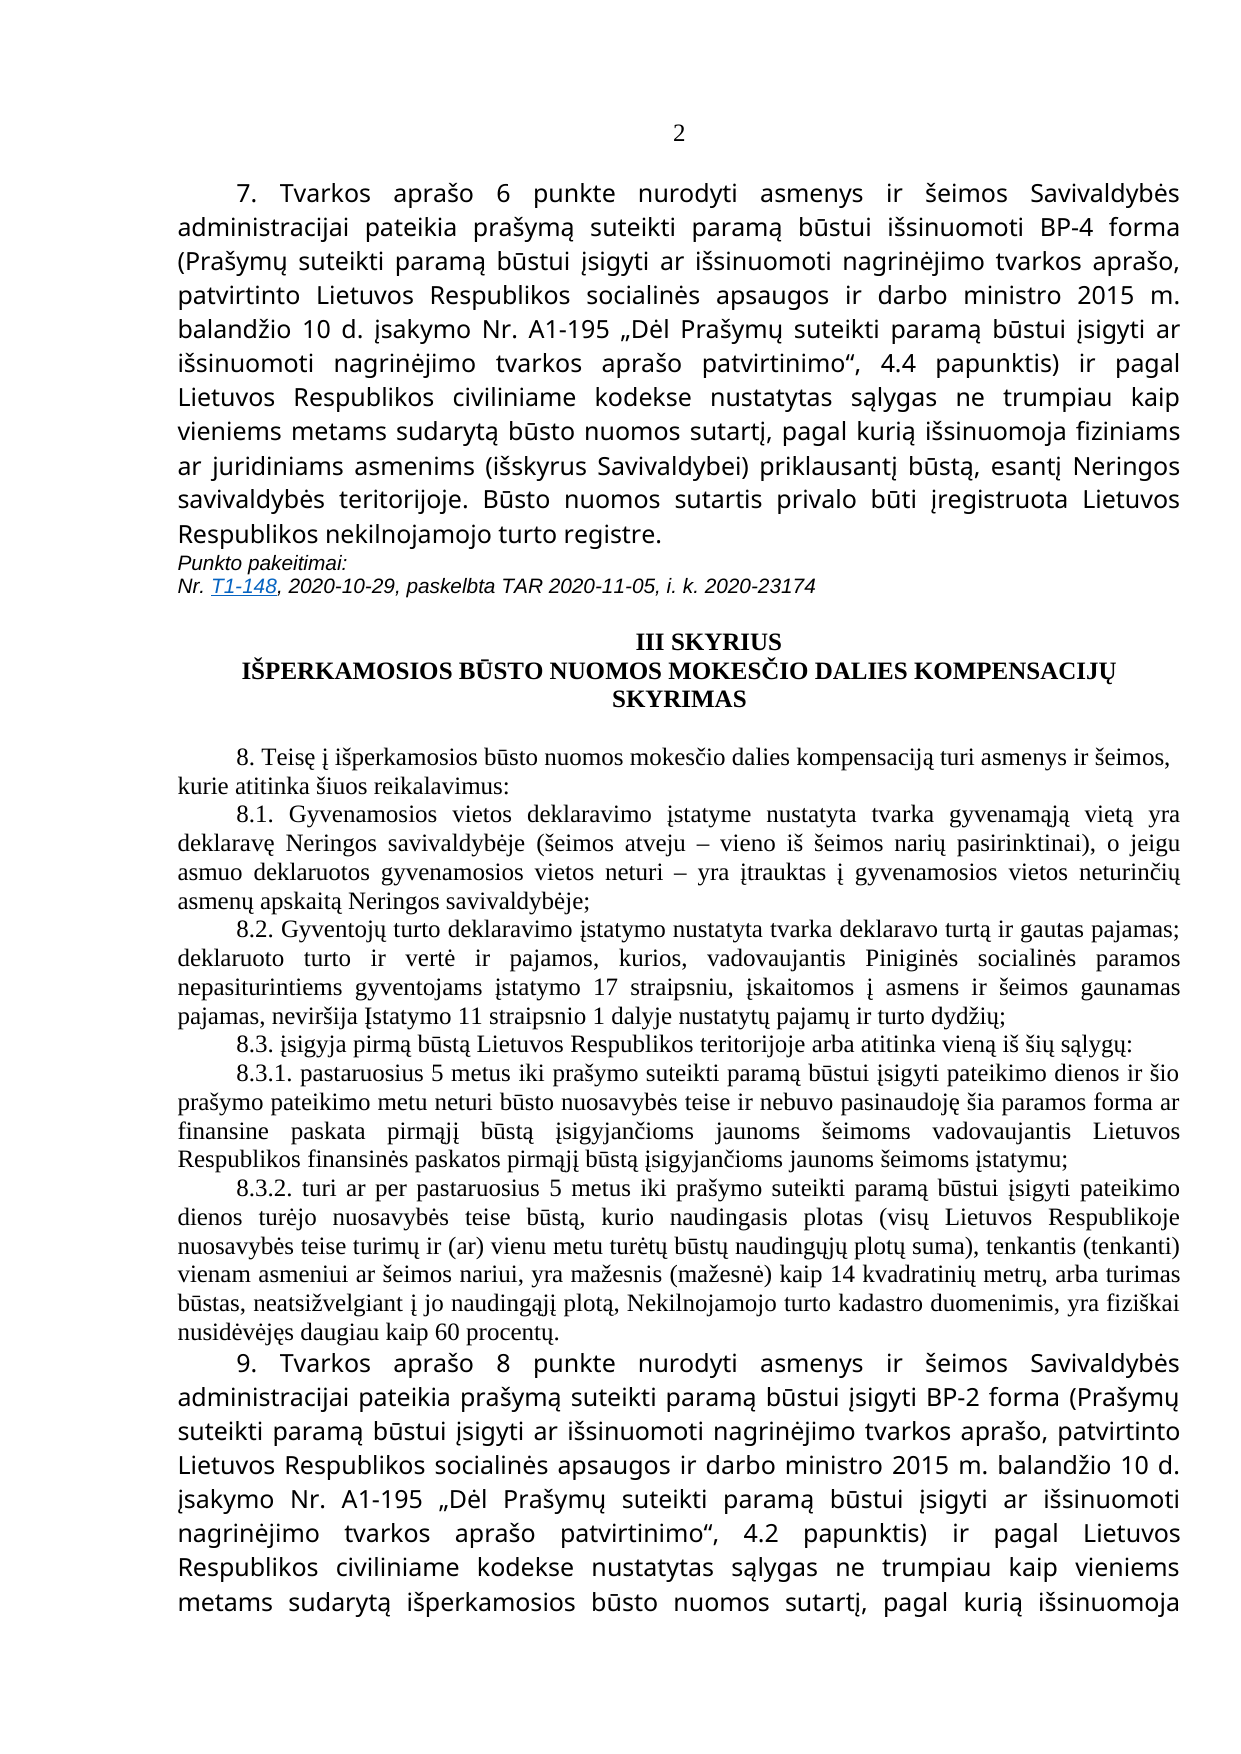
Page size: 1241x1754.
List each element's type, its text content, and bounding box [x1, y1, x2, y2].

text 8.2. Gyventojų turto deklaravimo įstatymo nustatyta tvarka deklaravo turtą ir gautas pajamas; deklaruoto turto ir vertė ir pajamos, kurios, vadovaujantis Piniginės socialinės paramos nepasiturintiems gyventojams įstatymo 17 straipsniu, įskaitomos į asmens ir šeimos gaunamas pajamas, neviršija Įstatymo 11 straipsnio 1 dalyje nustatytų pajamų ir turto dydžių; [177, 914, 1181, 1029]
text IŠPERKAMOSIOS BŪSTO NUOMOS MOKESČIO DALIES KOMPENSACIJŲ [177, 656, 1181, 684]
text Nr. T1-148, 2020-10-29, paskelbta TAR 2020-11-05, i. k. 2020-23174 [177, 574, 1181, 598]
text SKYRIMAS [177, 684, 1181, 713]
text 8.1. Gyvenamosios vietos deklaravimo įstatyme nustatyta tvarka gyvenamąją vietą yra deklaravę Neringos savivaldybėje (šeimos atveju – vieno iš šeimos narių pasirinktinai), o jeigu asmuo deklaruotos gyvenamosios vietos neturi – yra įtrauktas į gyvenamosios vietos neturinčių asmenų apskaitą Neringos savivaldybėje; [177, 799, 1181, 914]
text Punkto pakeitimai: [177, 550, 1181, 574]
text III SKYRIUS [177, 627, 1181, 656]
text 8.3. įsigyja pirmą būstą Lietuvos Respublikos teritorijoje arba atitinka vieną iš šių sąlygų: [177, 1029, 1181, 1058]
text 9. Tvarkos aprašo 8 punkte nurodyti asmenys ir šeimos Savivaldybės administracijai pateikia prašymą suteikti paramą būstui įsigyti BP-2 forma (Prašymų suteikti paramą būstui įsigyti ar išsinuomoti nagrinėjimo tvarkos aprašo, patvirtinto Lietuvos Respublikos socialinės apsaugos ir darbo ministro 2015 m. balandžio 10 d. įsakymo Nr. A1-195 „Dėl Prašymų suteikti paramą būstui įsigyti ar išsinuomoti nagrinėjimo tvarkos aprašo patvirtinimo“, 4.2 papunktis) ir pagal Lietuvos Respublikos civiliniame kodekse nustatytas sąlygas ne trumpiau kaip vieniems metams sudarytą išperkamosios būsto nuomos sutartį, pagal kurią išsinuomoja [177, 1346, 1181, 1618]
text 8. Teisę į išperkamosios būsto nuomos mokesčio dalies kompensaciją turi asmenys ir šeimos, kurie atitinka šiuos reikalavimus: [177, 742, 1181, 799]
text 8.3.2. turi ar per pastaruosius 5 metus iki prašymo suteikti paramą būstui įsigyti pateikimo dienos turėjo nuosavybės teise būstą, kurio naudingasis plotas (visų Lietuvos Respublikoje nuosavybės teise turimų ir (ar) vienu metu turėtų būstų naudingųjų plotų suma), tenkantis (tenkanti) vienam asmeniui ar šeimos nariui, yra mažesnis (mažesnė) kaip 14 kvadratinių metrų, arba turimas būstas, neatsižvelgiant į jo naudingąjį plotą, Nekilnojamojo turto kadastro duomenimis, yra fiziškai nusidėvėjęs daugiau kaip 60 procentų. [177, 1173, 1181, 1346]
text 8.3.1. pastaruosius 5 metus iki prašymo suteikti paramą būstui įsigyti pateikimo dienos ir šio prašymo pateikimo metu neturi būsto nuosavybės teise ir nebuvo pasinaudoję šia paramos forma ar finansine paskata pirmąjį būstą įsigyjančioms jaunoms šeimoms vadovaujantis Lietuvos Respublikos finansinės paskatos pirmąjį būstą įsigyjančioms jaunoms šeimoms įstatymu; [177, 1058, 1181, 1173]
text 7. Tvarkos aprašo 6 punkte nurodyti asmenys ir šeimos Savivaldybės administracijai pateikia prašymą suteikti paramą būstui išsinuomoti BP-4 forma (Prašymų suteikti paramą būstui įsigyti ar išsinuomoti nagrinėjimo tvarkos aprašo, patvirtinto Lietuvos Respublikos socialinės apsaugos ir darbo ministro 2015 m. balandžio 10 d. įsakymo Nr. A1-195 „Dėl Prašymų suteikti paramą būstui įsigyti ar išsinuomoti nagrinėjimo tvarkos aprašo patvirtinimo“, 4.4 papunktis) ir pagal Lietuvos Respublikos civiliniame kodekse nustatytas sąlygas ne trumpiau kaip vieniems metams sudarytą būsto nuomos sutartį, pagal kurią išsinuomoja fiziniams ar juridiniams asmenims (išskyrus Savivaldybei) priklausantį būstą, esantį Neringos savivaldybės teritorijoje. Būsto nuomos sutartis privalo būti įregistruota Lietuvos Respublikos nekilnojamojo turto registre. [177, 176, 1181, 550]
